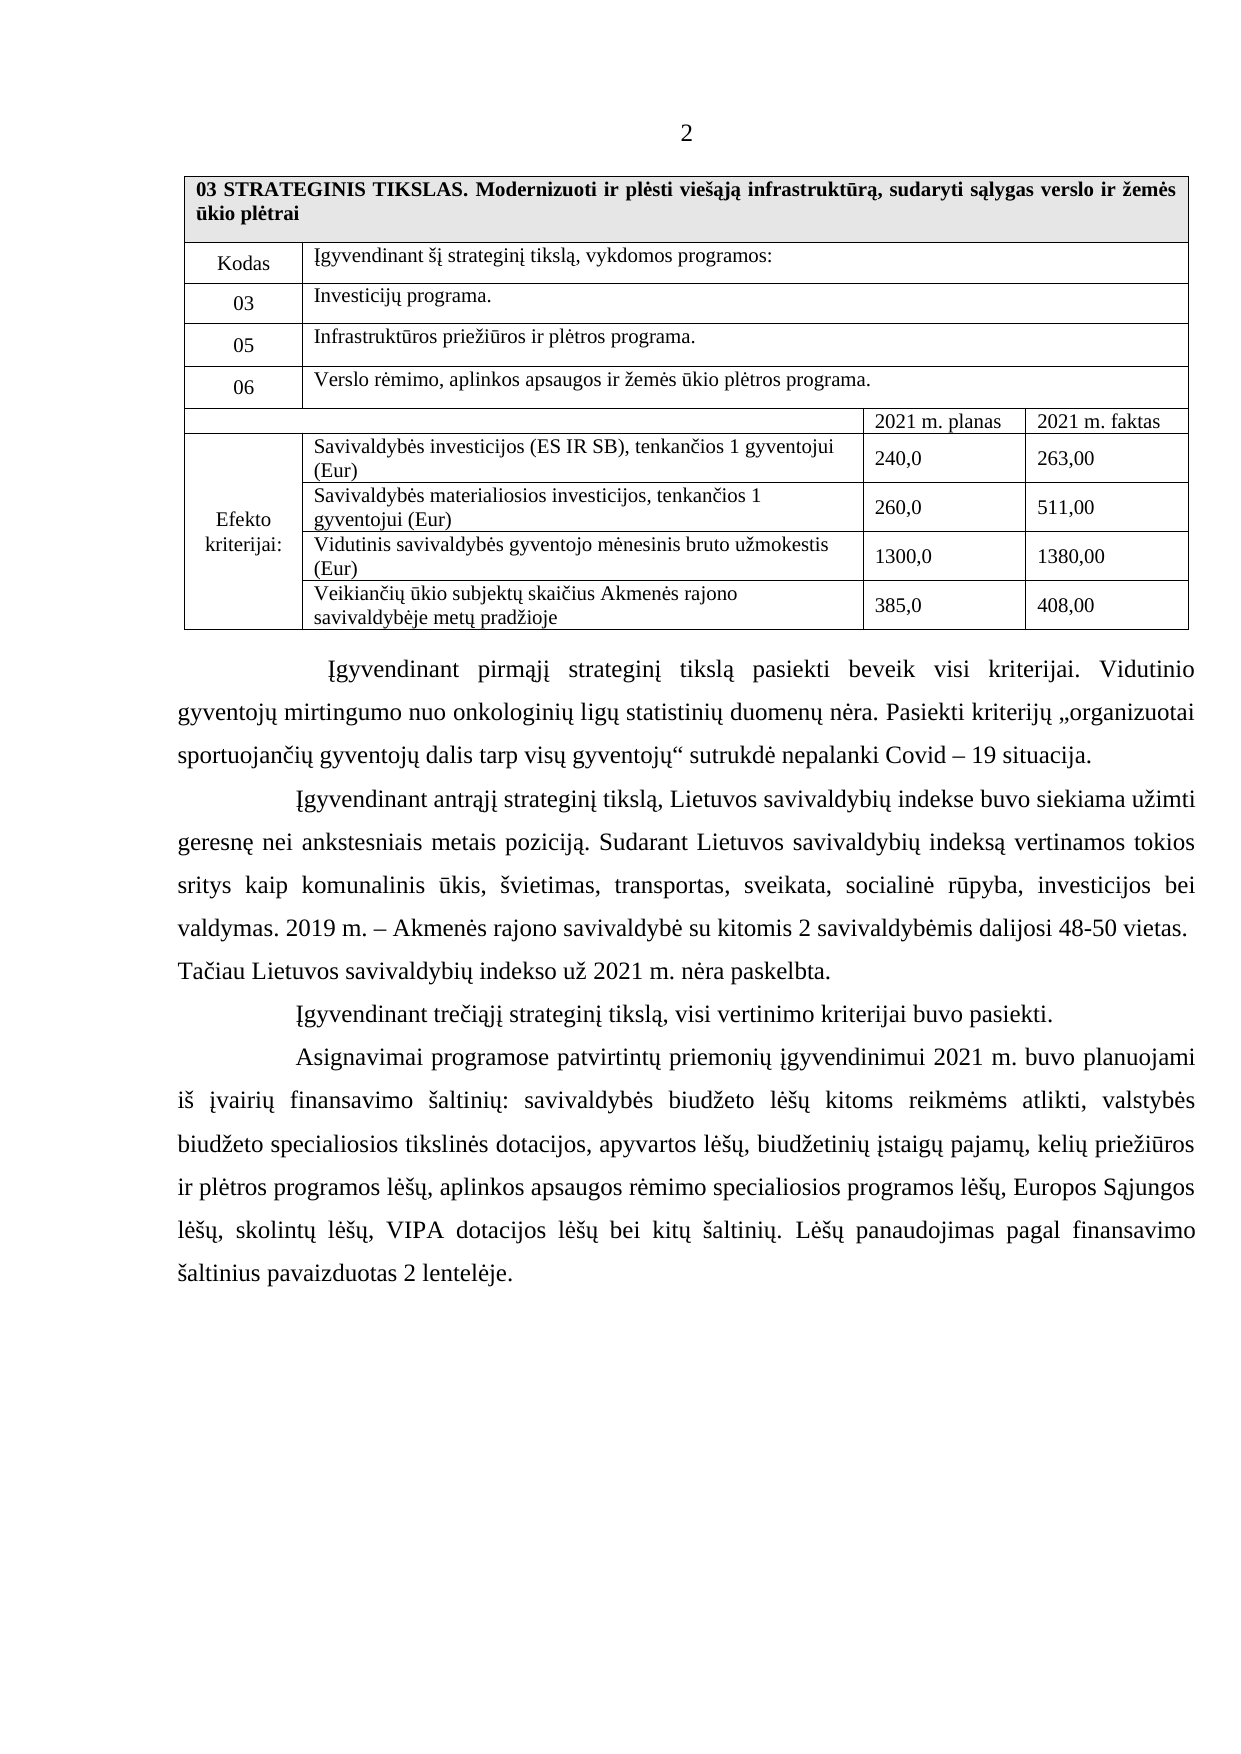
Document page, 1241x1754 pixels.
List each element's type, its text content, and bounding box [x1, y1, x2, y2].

table_cell 03 [185, 284, 302, 322]
table_cell 408,00 [1026, 581, 1188, 629]
table_cell Vidutinis savivaldybės gyventojo mėnesinis bruto užmokestis (Eur) [303, 532, 863, 580]
table_cell 1300,0 [864, 532, 1025, 580]
table_cell 260,0 [864, 483, 1025, 531]
table_cell 2021 m. faktas [1026, 409, 1188, 433]
table_cell 385,0 [864, 581, 1025, 629]
table_cell 2021 m. planas [864, 409, 1025, 433]
table_cell Efekto kriterijai: [185, 434, 302, 629]
table_cell 05 [185, 324, 302, 366]
text Tačiau Lietuvos savivaldybių indekso už 2021 m. nėra paskelbta. [177, 956, 1196, 985]
table_cell Investicijų programa. [303, 284, 1188, 322]
table_cell Kodas [185, 243, 302, 282]
table_cell 06 [185, 367, 302, 407]
table_cell Savivaldybės investicijos (ES IR SB), tenkančios 1 gyventojui (Eur) [303, 434, 863, 482]
table_cell 263,00 [1026, 434, 1188, 482]
text Įgyvendinant pirmąjį strateginį tikslą pasiekti beveik visi kriterijai. Vidutinio gyventojų mirtingumo nuo onkologinių ligų statistinių duomenų nėra. Pasiekti kriterijų „organizuotai sportuojančių gyventojų dalis tarp visų gyventojų“ sutrukdė nepalanki Covid – 19 situacija. [177, 654, 1196, 769]
text Asignavimai programose patvirtintų priemonių įgyvendinimui 2021 m. buvo planuojami iš įvairių finansavimo šaltinių: savivaldybės biudžeto lėšų kitoms reikmėms atlikti, valstybės biudžeto specialiosios tikslinės dotacijos, apyvartos lėšų, biudžetinių įstaigų pajamų, kelių priežiūros ir plėtros programos lėšų, aplinkos apsaugos rėmimo specialiosios programos lėšų, Europos Sąjungos lėšų, skolintų lėšų, VIPA dotacijos lėšų bei kitų šaltinių. Lėšų panaudojimas pagal finansavimo šaltinius pavaizduotas 2 lentelėje. [177, 1042, 1196, 1287]
table_cell 511,00 [1026, 483, 1188, 531]
table_cell Verslo rėmimo, aplinkos apsaugos ir žemės ūkio plėtros programa. [303, 367, 1188, 407]
table_cell Įgyvendinant šį strateginį tikslą, vykdomos programos: [303, 243, 1188, 282]
table_cell Veikiančių ūkio subjektų skaičius Akmenės rajono savivaldybėje metų pradžioje [303, 581, 863, 629]
text Įgyvendinant antrąjį strateginį tikslą, Lietuvos savivaldybių indekse buvo siekiama užimti geresnę nei ankstesniais metais poziciją. Sudarant Lietuvos savivaldybių indeksą vertinamos tokios sritys kaip komunalinis ūkis, švietimas, transportas, sveikata, socialinė rūpyba, investicijos bei valdymas. 2019 m. – Akmenės rajono savivaldybė su kitomis 2 savivaldybėmis dalijosi 48-50 vietas. [177, 784, 1196, 942]
table_cell 1380,00 [1026, 532, 1188, 580]
table_cell [185, 409, 863, 433]
table_cell Savivaldybės materialiosios investicijos, tenkančios 1 gyventojui (Eur) [303, 483, 863, 531]
table_cell Infrastruktūros priežiūros ir plėtros programa. [303, 324, 1188, 366]
table_cell 03 STRATEGINIS TIKSLAS. Modernizuoti ir plėsti viešąją infrastruktūrą, sudaryti sąlygas verslo ir žemės ūkio plėtrai [185, 177, 1188, 242]
text Įgyvendinant trečiąjį strateginį tikslą, visi vertinimo kriterijai buvo pasiekti. [177, 999, 1196, 1028]
table_cell 240,0 [864, 434, 1025, 482]
